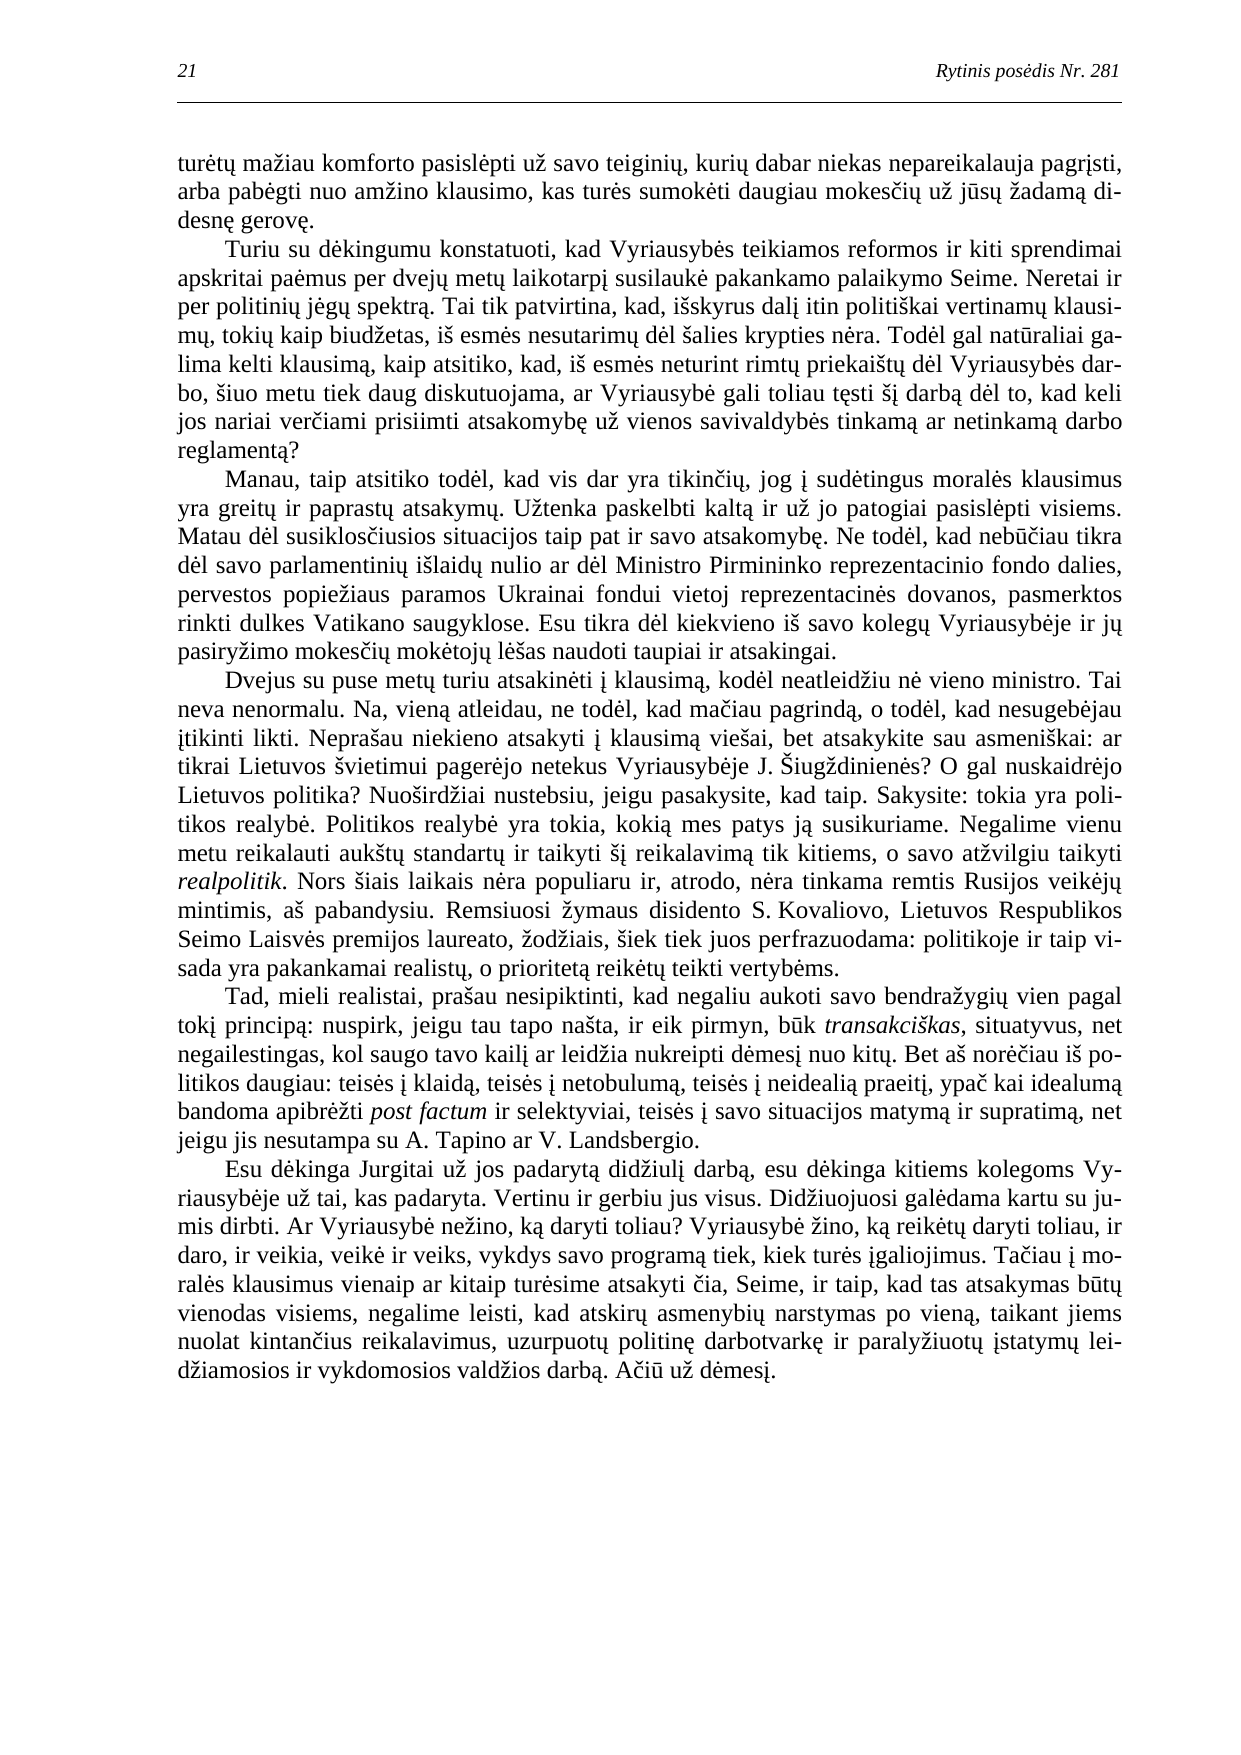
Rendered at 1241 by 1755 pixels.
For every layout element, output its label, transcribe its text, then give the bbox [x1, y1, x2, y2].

text tu­rė­tų ma­žiau kom­for­to pa­si­slėp­ti už sa­vo tei­gi­nių, ku­rių da­bar nie­kas ne­pa­rei­ka­lau­ja pa­grįs­ti, ar­ba pa­bėg­ti nuo am­ži­no klau­si­mo, kas tu­rės su­mo­kė­ti dau­giau mo­kes­čių už jū­sų ža­da­mą di­des­nę ge­ro­vę. [177, 148, 1122, 234]
text Tad, mie­li re­a­lis­tai, pra­šau ne­si­pik­tin­ti, kad ne­ga­liu au­ko­ti sa­vo ben­dra­žy­gių vien pa­gal to­kį prin­ci­pą: nu­spirk, jei­gu tau ta­po naš­ta, ir eik pir­myn, būk tran­sak­ciš­kas, si­tu­a­ty­vus, net ne­gai­les­tin­gas, kol sau­go ta­vo kai­lį ar lei­džia nu­kreip­ti dė­me­sį nuo ki­tų. Bet aš no­rė­čiau iš po­li­ti­kos dau­giau: tei­sės į klai­dą, tei­sės į ne­to­bu­lu­mą, tei­sės į ne­ide­a­lią pra­ei­tį, ypač kai ide­a­lu­mą ban­do­ma api­brėž­ti post fac­tum ir se­lek­ty­viai, tei­sės į sa­vo si­tu­a­ci­jos ma­ty­mą ir su­pra­ti­mą, net jei­gu jis ne­su­tam­pa su A. Ta­pi­no ar V. Land­sber­gio. [177, 981, 1122, 1154]
text Esu dė­kin­ga Jur­gi­tai už jos pa­da­ry­tą di­džiu­lį dar­bą, esu dė­kin­ga ki­tiems ko­le­goms Vy­riau­sy­bė­je už tai, kas pa­da­ry­ta. Ver­ti­nu ir ger­biu jus vi­sus. Di­džiuo­juo­si ga­lė­da­ma kar­tu su ju­mis dirb­ti. Ar Vy­riau­sy­bė ne­ži­no, ką da­ry­ti to­liau? Vy­riau­sy­bė ži­no, ką rei­kė­tų da­ry­ti to­liau, ir da­ro, ir vei­kia, vei­kė ir veiks, vyk­dys sa­vo pro­gra­mą tiek, kiek tu­rės įga­lio­ji­mus. Ta­čiau į mo­ra­lės klau­si­mus vie­naip ar ki­taip tu­rė­si­me at­sa­ky­ti čia, Sei­me, ir taip, kad tas at­sa­ky­mas bū­tų vie­no­das vi­siems, ne­ga­li­me leis­ti, kad at­ski­rų as­me­ny­bių nars­ty­mas po vie­ną, tai­kant jiems nuo­lat kin­tan­čius rei­ka­la­vi­mus, uzur­puo­tų po­li­ti­nę dar­bo­tvarkę ir pa­ra­ly­žiuo­tų įsta­ty­mų lei­džia­mo­sios ir vyk­do­mo­sios val­džios dar­bą. Ačiū už dė­me­sį. [177, 1154, 1122, 1384]
text Ma­nau, taip at­si­ti­ko to­dėl, kad vis dar yra ti­kin­čių, jog į su­dė­tin­gus mo­ra­lės klau­si­mus yra grei­tų ir pa­pras­tų at­sa­ky­mų. Už­ten­ka pa­skelb­ti kal­tą ir už jo pa­to­giai pa­si­slėp­ti vi­siems. Ma­tau dėl su­si­klos­čiu­sios si­tu­a­ci­jos taip pat ir sa­vo at­sa­ko­my­bę. Ne to­dėl, kad ne­bū­čiau tik­ra dėl sa­vo par­la­men­ti­nių iš­lai­dų nu­lio ar dėl Mi­nist­ro Pir­mi­nin­ko rep­re­zen­ta­ci­nio fon­do da­lies, per­ves­tos po­pie­žiaus pa­ra­mos Uk­rai­nai fon­dui vie­toj rep­re­zen­ta­ci­nės do­va­nos, pa­smerk­tos rink­ti dul­kes Va­ti­ka­no sau­gyk­lo­se. Esu tik­ra dėl kiek­vie­no iš sa­vo ko­le­gų Vy­riau­sy­bė­je ir jų pa­si­ry­ži­mo mo­kes­čių mo­kė­to­jų lė­šas nau­do­ti tau­piai ir at­sa­kin­gai. [177, 464, 1122, 665]
text Tu­riu su dė­kin­gu­mu kon­sta­tuo­ti, kad Vy­riau­sy­bės tei­kia­mos re­for­mos ir ki­ti spren­di­mai ap­skri­tai pa­ė­mus per dve­jų me­tų lai­ko­tar­pį su­si­lau­kė pa­kan­ka­mo pa­lai­ky­mo Sei­me. Ne­re­tai ir per po­li­ti­nių jė­gų spek­trą. Tai tik pa­tvir­ti­na, kad, iš­sky­rus da­lį itin po­li­tiš­kai ver­ti­na­mų klau­si­mų, to­kių kaip biu­dže­tas, iš es­mės ne­su­ta­ri­mų dėl ša­lies kryp­ties nė­ra. To­dėl gal na­tū­ra­liai ga­li­ma kel­ti klau­si­mą, kaip at­si­ti­ko, kad, iš es­mės ne­tu­rint rim­tų prie­kaiš­tų dėl Vy­riau­sy­bės dar­bo, šiuo me­tu tiek daug dis­ku­tuo­ja­ma, ar Vy­riau­sy­bė ga­li to­liau tęs­ti šį dar­bą dėl to, kad ke­li jos na­riai ver­čia­mi pri­si­im­ti at­sa­ko­my­bę už vie­nos sa­vi­val­dy­bės tin­ka­mą ar ne­tin­ka­mą dar­bo reg­la­men­tą? [177, 234, 1122, 464]
text Dve­jus su pu­se me­tų tu­riu at­sa­ki­nė­ti į klau­si­mą, ko­dėl ne­at­lei­džiu nė vie­no mi­nist­ro. Tai ne­va ne­nor­ma­lu. Na, vie­ną at­lei­dau, ne to­dėl, kad ma­čiau pa­grin­dą, o to­dėl, kad ne­su­ge­bė­jau įti­kin­ti lik­ti. Ne­pra­šau nie­kie­no at­sa­ky­ti į klau­si­mą vie­šai, bet at­sa­ky­ki­te sau as­me­niš­kai: ar tik­rai Lie­tu­vos švie­ti­mui pa­ge­rė­jo ne­te­kus Vy­riau­sy­bė­je J. Šiugž­di­nie­nės? O gal nu­skaid­rė­jo Lie­tu­vos po­li­ti­ka? Nuo­šir­džiai nu­steb­siu, jei­gu pa­sa­ky­si­te, kad taip. Sa­ky­si­te: to­kia yra po­li­tikos re­a­ly­bė. Po­li­ti­kos re­a­ly­bė yra to­kia, ko­kią mes pa­tys ją su­si­ku­ria­me. Ne­ga­li­me vie­nu me­tu rei­ka­lau­ti aukš­tų stan­dar­tų ir tai­ky­ti šį rei­ka­la­vi­mą tik ki­tiems, o sa­vo at­žvil­giu tai­ky­ti re­alpo­li­tik. Nors šiais lai­kais nė­ra po­pu­lia­ru ir, at­ro­do, nė­ra tin­ka­ma rem­tis Ru­si­jos vei­kė­jų min­ti­mis, aš pa­ban­dy­siu. Rem­siuo­si žy­maus di­si­den­to S. Ko­va­lio­vo, Lie­tu­vos Res­pub­li­kos Sei­mo Lais­vės pre­mi­jos lau­re­a­to, žo­džiais, šiek tiek juos per­fra­zuo­da­ma: po­li­ti­ko­je ir taip vi­sa­da yra pa­kan­ka­mai re­a­lis­tų, o pri­ori­te­tą rei­kė­tų teik­ti ver­ty­bėms. [177, 665, 1122, 981]
